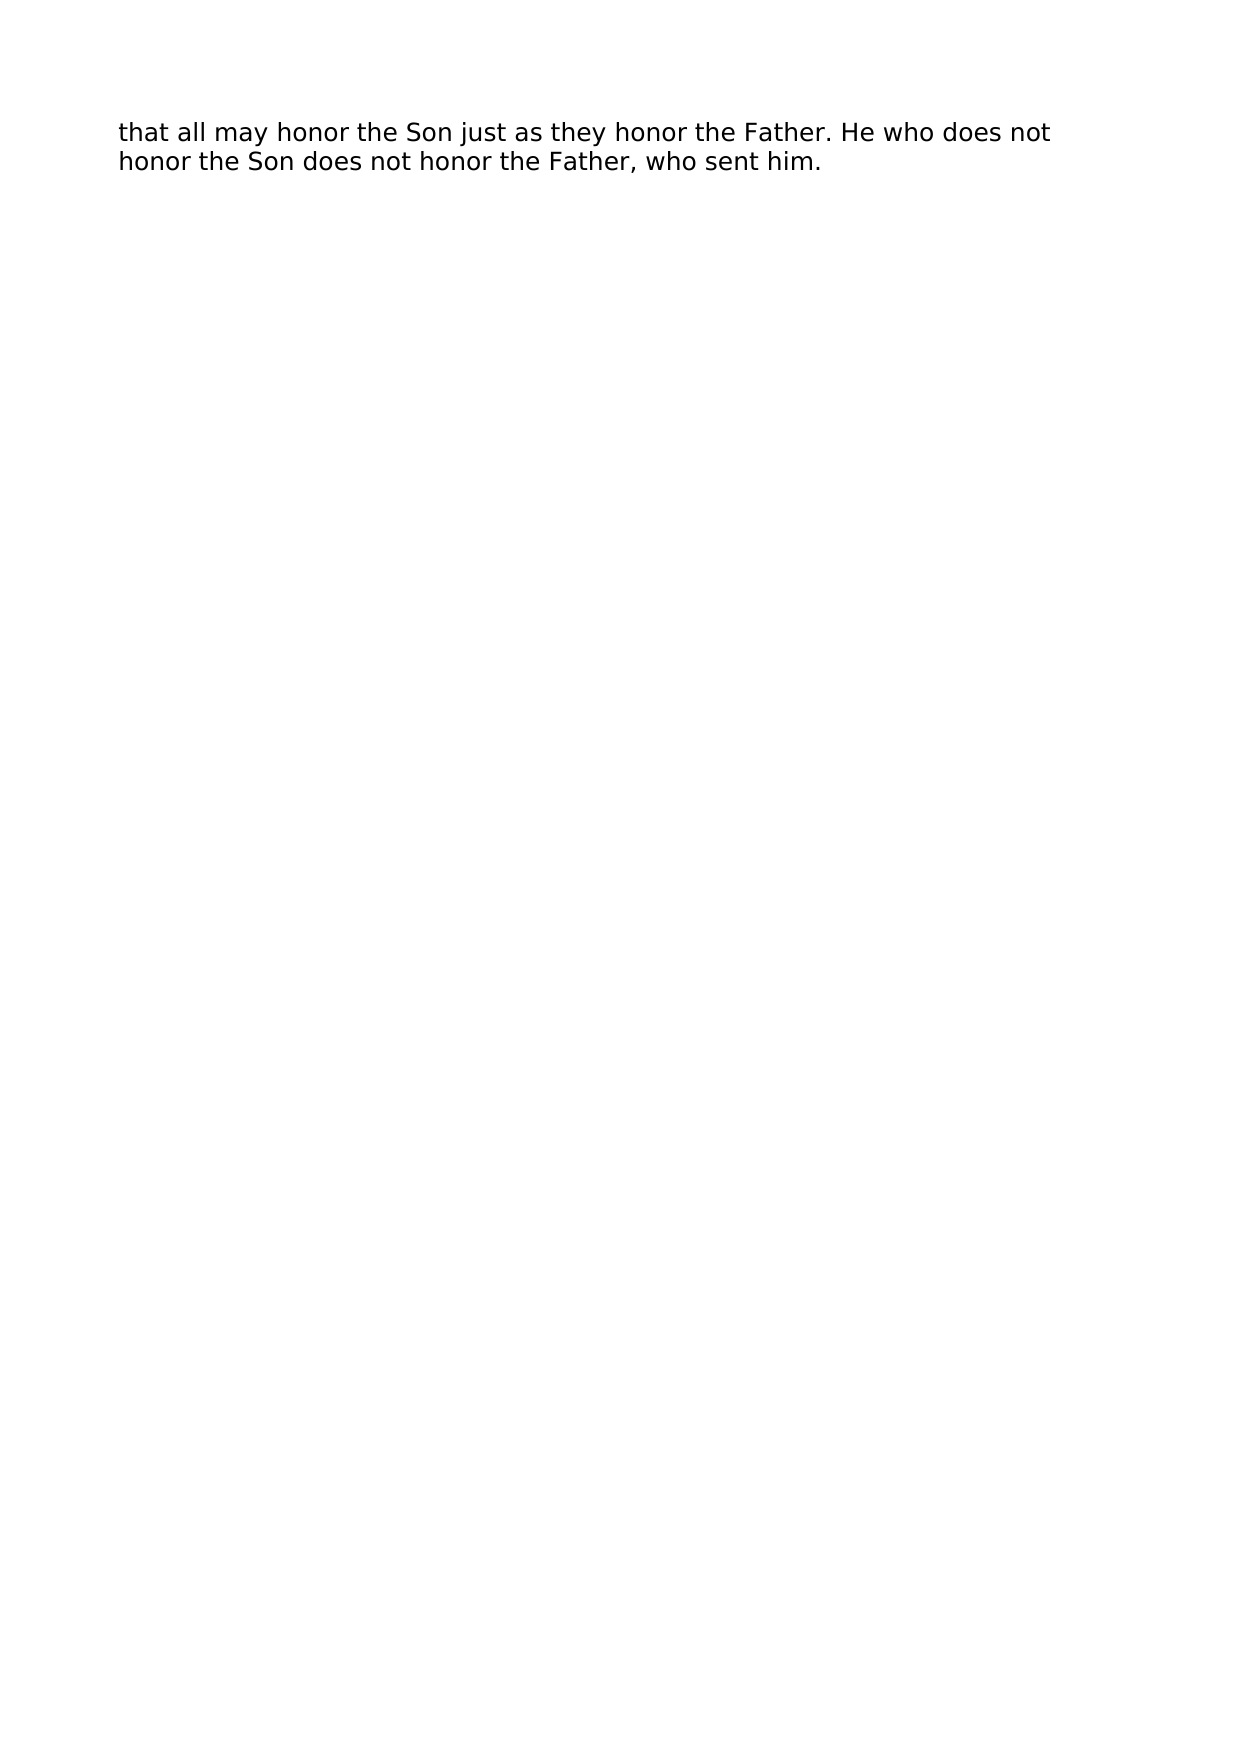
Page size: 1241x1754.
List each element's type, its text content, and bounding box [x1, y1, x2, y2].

text that all may honor the Son just as they honor the Father. He who does not honor the Son does not honor the Father, who sent him. [118, 118, 1122, 176]
